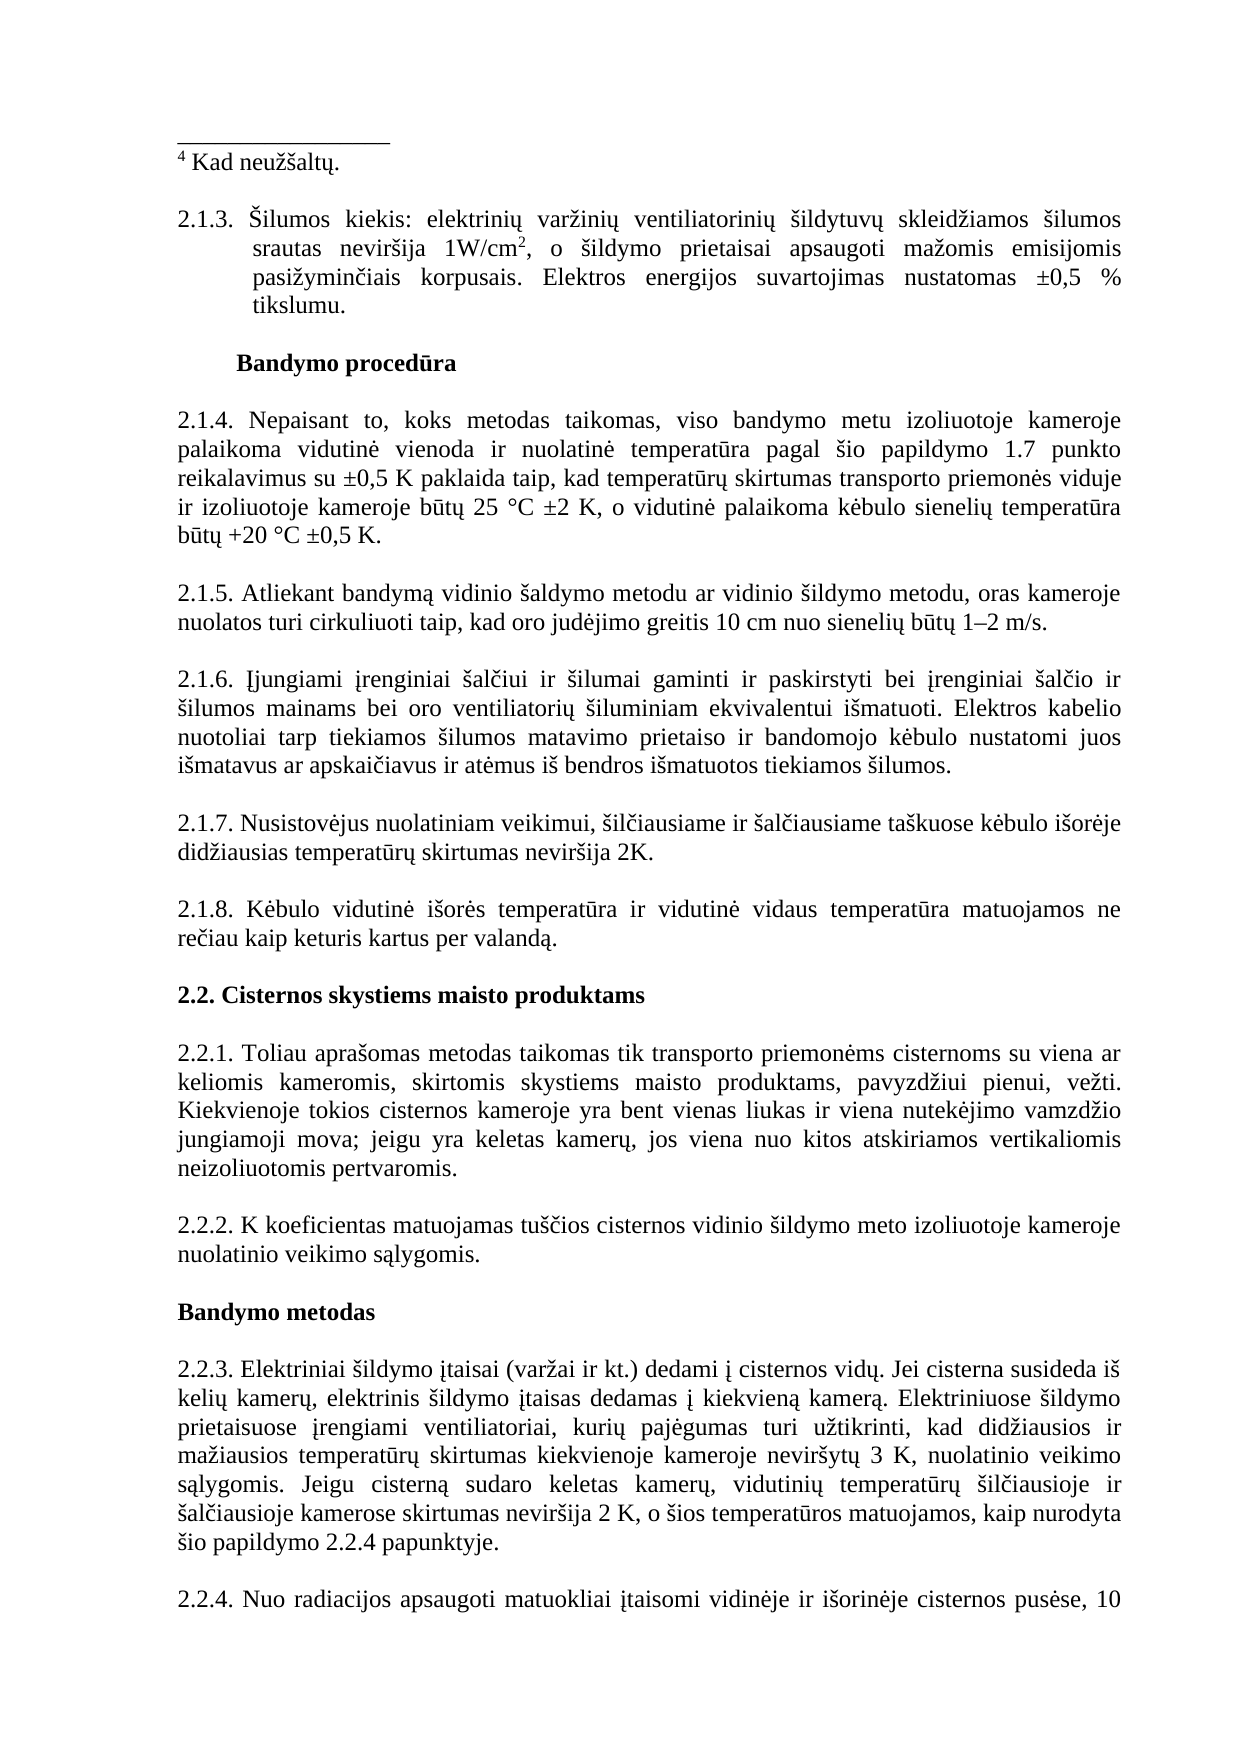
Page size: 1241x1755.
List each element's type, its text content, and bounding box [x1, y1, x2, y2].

text Bandymo metodas [177, 1297, 1122, 1326]
text 2.1.4. Nepaisant to, koks metodas taikomas, viso bandymo metu izoliuotoje kameroje palaikoma vidutinė vienoda ir nuolatinė temperatūra pagal šio papildymo 1.7 punkto reikalavimus su ±0,5 K paklaida taip, kad temperatūrų skirtumas transporto priemonės viduje ir izoliuotoje kameroje būtų 25 °C ±2 K, o vidutinė palaikoma kėbulo sienelių temperatūra būtų +20 °C ±0,5 K. [177, 406, 1122, 549]
text 2.1.3. Šilumos kiekis: elektrinių varžinių ventiliatorinių šildytuvų skleidžiamos šilumos srautas neviršija 1W/cm2, o šildymo prietaisai apsaugoti mažomis emisijomis pasižyminčiais korpusais. Elektros energijos suvartojimas nustatomas ±0,5 % tikslumu. [177, 204, 1122, 319]
text 2.1.8. Kėbulo vidutinė išorės temperatūra ir vidutinė vidaus temperatūra matuojamos ne rečiau kaip keturis kartus per valandą. [177, 894, 1122, 952]
text 2.1.5. Atliekant bandymą vidinio šaldymo metodu ar vidinio šildymo metodu, oras kameroje nuolatos turi cirkuliuoti taip, kad oro judėjimo greitis 10 cm nuo sienelių būtų 1–2 m/s. [177, 578, 1122, 636]
text 4 Kad neužšaltų. [177, 147, 1122, 176]
text Bandymo procedūra [177, 348, 1122, 377]
text 2.2.4. Nuo radiacijos apsaugoti matuokliai įtaisomi vidinėje ir išorinėje cisternos pusėse, 10 [177, 1584, 1122, 1613]
text 2.2.1. Toliau aprašomas metodas taikomas tik transporto priemonėms cisternoms su viena ar keliomis kameromis, skirtomis skystiems maisto produktams, pavyzdžiui pienui, vežti. Kiekvienoje tokios cisternos kameroje yra bent vienas liukas ir viena nutekėjimo vamzdžio jungiamoji mova; jeigu yra keletas kamerų, jos viena nuo kitos atskiriamos vertikaliomis neizoliuotomis pertvaromis. [177, 1038, 1122, 1182]
text _________________ [177, 118, 1122, 147]
text 2.1.6. Įjungiami įrenginiai šalčiui ir šilumai gaminti ir paskirstyti bei įrenginiai šalčio ir šilumos mainams bei oro ventiliatorių šiluminiam ekvivalentui išmatuoti. Elektros kabelio nuotoliai tarp tiekiamos šilumos matavimo prietaiso ir bandomojo kėbulo nustatomi juos išmatavus ar apskaičiavus ir atėmus iš bendros išmatuotos tiekiamos šilumos. [177, 664, 1122, 779]
text 2.2.3. Elektriniai šildymo įtaisai (varžai ir kt.) dedami į cisternos vidų. Jei cisterna susideda iš kelių kamerų, elektrinis šildymo įtaisas dedamas į kiekvieną kamerą. Elektriniuose šildymo prietaisuose įrengiami ventiliatoriai, kurių pajėgumas turi užtikrinti, kad didžiausios ir mažiausios temperatūrų skirtumas kiekvienoje kameroje neviršytų 3 K, nuolatinio veikimo sąlygomis. Jeigu cisterną sudaro keletas kamerų, vidutinių temperatūrų šilčiausioje ir šalčiausioje kamerose skirtumas neviršija 2 K, o šios temperatūros matuojamos, kaip nurodyta šio papildymo 2.2.4 papunktyje. [177, 1354, 1122, 1556]
text 2.1.7. Nusistovėjus nuolatiniam veikimui, šilčiausiame ir šalčiausiame taškuose kėbulo išorėje didžiausias temperatūrų skirtumas neviršija 2K. [177, 808, 1122, 866]
text 2.2. Cisternos skystiems maisto produktams [177, 981, 1122, 1009]
text 2.2.2. K koeficientas matuojamas tuščios cisternos vidinio šildymo meto izoliuotoje kameroje nuolatinio veikimo sąlygomis. [177, 1211, 1122, 1268]
